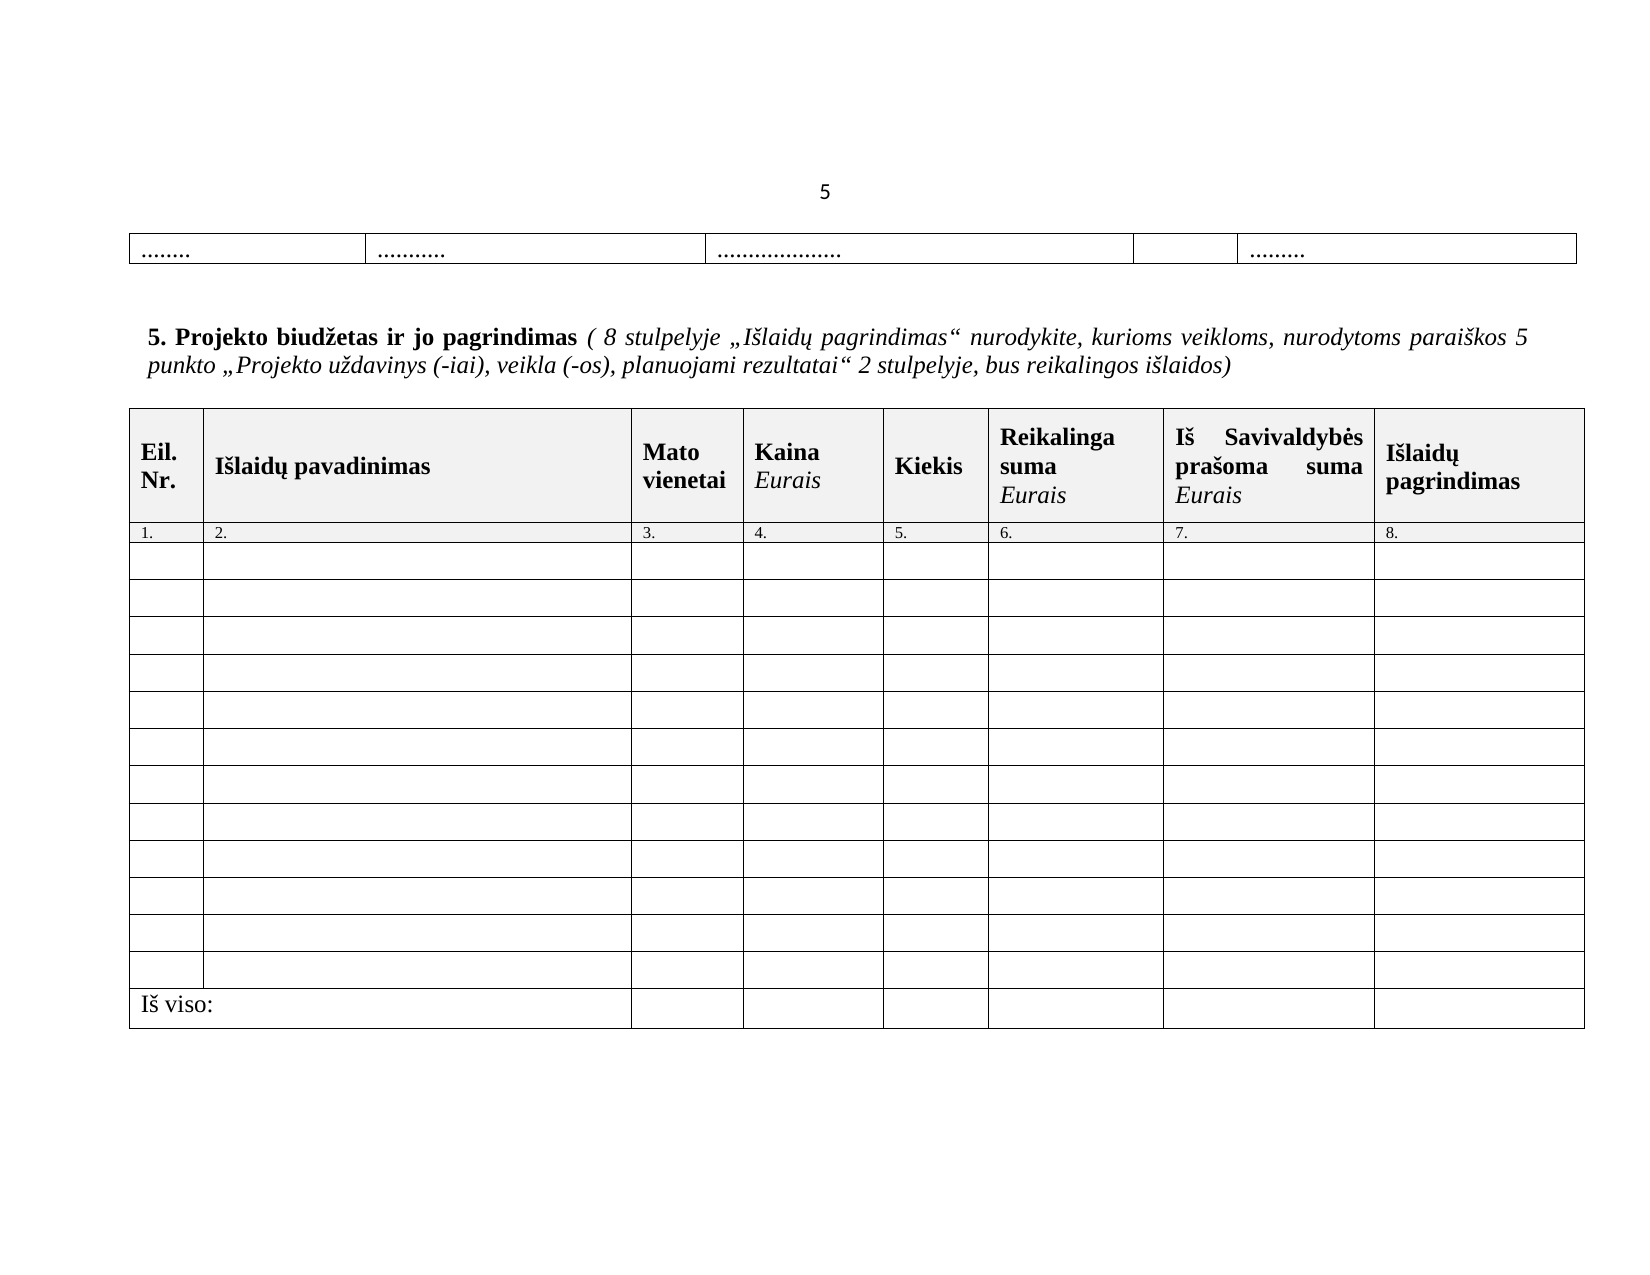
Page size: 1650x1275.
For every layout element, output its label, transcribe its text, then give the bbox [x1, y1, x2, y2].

table_cell [1164, 766, 1374, 802]
table_cell [989, 580, 1163, 616]
table_cell [989, 766, 1163, 802]
table_cell 7. [1164, 523, 1374, 542]
table_cell [130, 729, 203, 765]
table_cell .................... [706, 234, 1133, 263]
table_cell [884, 617, 988, 654]
table_cell [130, 915, 203, 951]
table_cell [130, 952, 203, 988]
table_cell [744, 543, 883, 579]
table_cell [1164, 692, 1374, 728]
table_cell ........ [130, 234, 365, 263]
table_cell [130, 878, 203, 914]
table_cell [1164, 915, 1374, 951]
table_cell [744, 878, 883, 914]
table_cell [204, 878, 631, 914]
table_cell [204, 580, 631, 616]
table_cell [744, 617, 883, 654]
table_cell [130, 841, 203, 877]
table_header Iš Savivaldybės prašoma suma Eurais [1164, 409, 1374, 522]
table_cell [130, 617, 203, 654]
table_cell [989, 915, 1163, 951]
table_cell [632, 729, 743, 765]
table_cell [1375, 729, 1584, 765]
text 5. Projekto biudžetas ir jo pagrindimas ( 8 stulpelyje „Išlaidų pagrindimas“ nurodykite, kurioms veikloms, nurodytoms paraiškos 5 punkto „Projekto uždavinys (-iai), veikla (-os), planuojami rezultatai“ 2 stulpelyje, bus reikalingos išlaidos) [148, 322, 1532, 379]
table_cell [632, 655, 743, 691]
table_cell [1164, 878, 1374, 914]
table_cell [1375, 692, 1584, 728]
table_cell [204, 655, 631, 691]
table_cell [1164, 580, 1374, 616]
table_cell [1375, 580, 1584, 616]
table_cell [989, 841, 1163, 877]
table_cell [1375, 841, 1584, 877]
table_cell 1. [130, 523, 203, 542]
table_cell ......... [1238, 234, 1576, 263]
table_cell [989, 617, 1163, 654]
table_cell [884, 729, 988, 765]
table_cell [632, 804, 743, 839]
table_cell [884, 543, 988, 579]
table_cell [884, 989, 988, 1028]
table_cell [130, 766, 203, 802]
table_cell [884, 580, 988, 616]
table_cell [204, 692, 631, 728]
table_cell [1164, 804, 1374, 839]
table_cell [744, 841, 883, 877]
table_cell [989, 729, 1163, 765]
table_cell [130, 655, 203, 691]
table_cell [204, 952, 631, 988]
table_cell [1134, 234, 1237, 263]
table_cell [204, 766, 631, 802]
table_cell [884, 766, 988, 802]
table_cell [989, 989, 1163, 1028]
table_cell [204, 617, 631, 654]
table_header Kaina Eurais [744, 409, 883, 522]
table_cell [744, 580, 883, 616]
table_cell [884, 952, 988, 988]
table_cell [884, 841, 988, 877]
table_header Išlaidų pavadinimas [204, 409, 631, 522]
table_cell [989, 543, 1163, 579]
table_cell [632, 989, 743, 1028]
table_cell [1375, 804, 1584, 839]
table_cell [632, 692, 743, 728]
table_cell [744, 952, 883, 988]
table_cell [1375, 655, 1584, 691]
table_cell [989, 692, 1163, 728]
table_cell [1164, 952, 1374, 988]
table_cell [884, 915, 988, 951]
table_cell [1375, 878, 1584, 914]
table_cell [632, 543, 743, 579]
table_cell [744, 692, 883, 728]
table_cell [1164, 841, 1374, 877]
table_cell [632, 915, 743, 951]
table_cell [632, 617, 743, 654]
table_cell [130, 804, 203, 839]
table_cell [989, 952, 1163, 988]
table_cell 8. [1375, 523, 1584, 542]
table_cell [1375, 617, 1584, 654]
table_cell [130, 580, 203, 616]
table_cell [1164, 617, 1374, 654]
table_cell 2. [204, 523, 631, 542]
table_cell [632, 878, 743, 914]
table_cell [632, 952, 743, 988]
table_cell 4. [744, 523, 883, 542]
table_cell [204, 915, 631, 951]
table_cell [744, 915, 883, 951]
table_cell [204, 804, 631, 839]
table_cell [130, 692, 203, 728]
table_cell [1164, 729, 1374, 765]
table_cell [632, 580, 743, 616]
table_header Mato vienetai [632, 409, 743, 522]
table_cell [884, 804, 988, 839]
table_cell [744, 655, 883, 691]
table_cell [1375, 915, 1584, 951]
table_cell [989, 878, 1163, 914]
table_cell [1375, 543, 1584, 579]
table_cell [204, 729, 631, 765]
table_cell [632, 766, 743, 802]
table_cell [1375, 989, 1584, 1028]
table_header Reikalinga suma Eurais [989, 409, 1163, 522]
table_cell [744, 989, 883, 1028]
table_cell [744, 804, 883, 839]
table_cell [1375, 952, 1584, 988]
table_cell [989, 655, 1163, 691]
table_cell [744, 766, 883, 802]
table_cell [744, 729, 883, 765]
table_cell 3. [632, 523, 743, 542]
table_cell 5. [884, 523, 988, 542]
table_cell [1164, 543, 1374, 579]
table_cell [632, 841, 743, 877]
table_cell [1164, 655, 1374, 691]
table_cell [884, 655, 988, 691]
table_header Kiekis [884, 409, 988, 522]
table_header Eil. Nr. [130, 409, 203, 522]
table_cell [204, 841, 631, 877]
table_cell Iš viso: [130, 989, 631, 1028]
table_cell [1164, 989, 1374, 1028]
table_cell [884, 692, 988, 728]
table_cell ........... [366, 234, 705, 263]
table_cell [130, 543, 203, 579]
table_cell [884, 878, 988, 914]
table_cell [204, 543, 631, 579]
table_header Išlaidų pagrindimas [1375, 409, 1584, 522]
table_cell [989, 804, 1163, 839]
table_cell [1375, 766, 1584, 802]
table_cell 6. [989, 523, 1163, 542]
